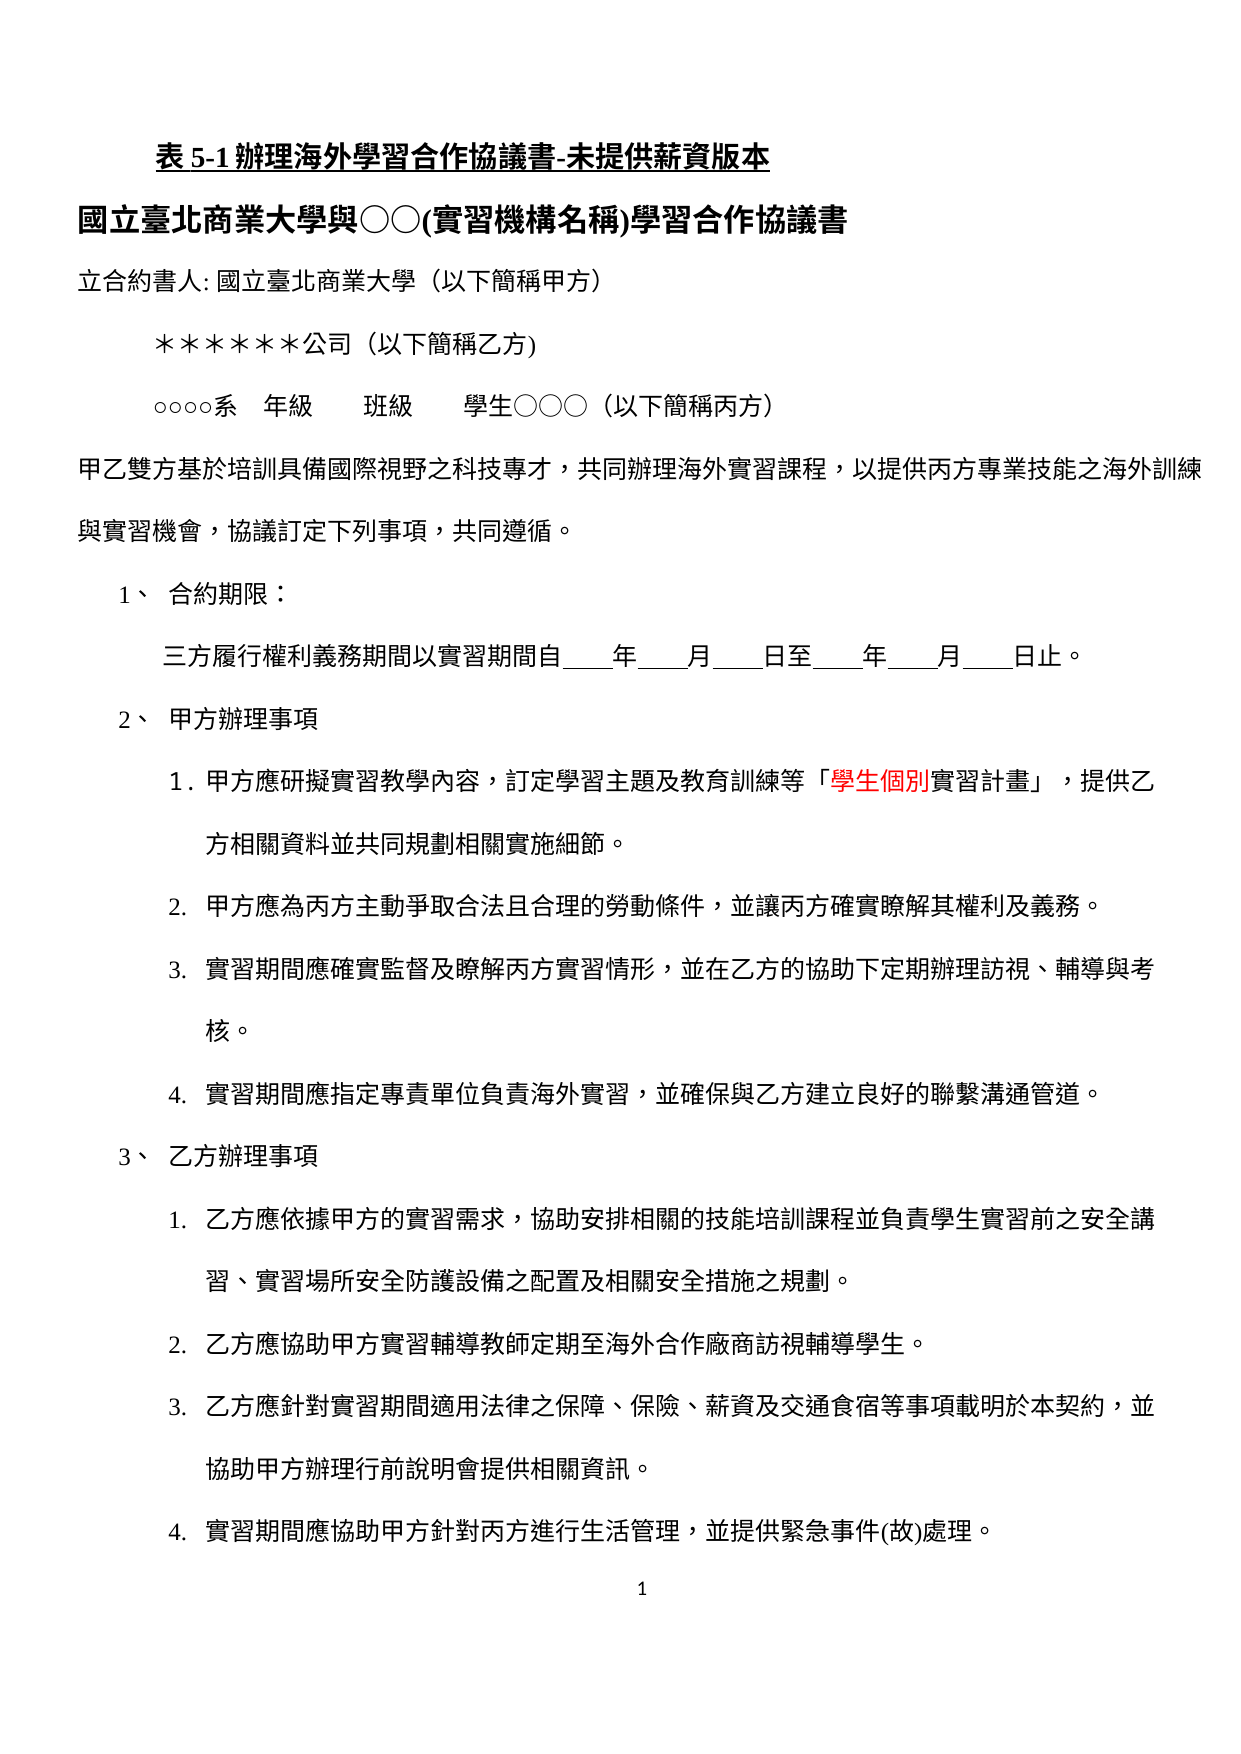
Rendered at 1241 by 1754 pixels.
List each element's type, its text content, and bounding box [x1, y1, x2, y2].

text ○○○○系 年級 班級 學生○○○（以下簡稱丙方） [78, 363, 1206, 426]
list 乙方應依據甲方的實習需求，協助安排相關的技能培訓課程並負責學生實習前之安全講習、實習場所安全防護設備之配置及相關安全措施之規劃。 [168, 1176, 1165, 1301]
text 表5-1辦理海外學習合作協議書-未提供薪資版本 [156, 113, 1165, 176]
list 合約期限： [118, 551, 1165, 613]
list 實習期間應確實監督及瞭解丙方實習情形，並在乙方的協助下定期辦理訪視、輔導與考核。 [168, 926, 1165, 1051]
list 實習期間應協助甲方針對丙方進行生活管理，並提供緊急事件(故)處理。 [168, 1488, 1165, 1551]
text ＊＊＊＊＊＊公司（以下簡稱乙方) [78, 301, 1206, 363]
list 甲方應為丙方主動爭取合法且合理的勞動條件，並讓丙方確實瞭解其權利及義務。 [168, 863, 1165, 926]
list 甲方辦理事項 [118, 676, 1165, 738]
list 乙方應協助甲方實習輔導教師定期至海外合作廠商訪視輔導學生。 [168, 1301, 1165, 1363]
text 國立臺北商業大學與○○(實習機構名稱)學習合作協議書 [78, 176, 1206, 238]
text 三方履行權利義務期間以實習期間自 年 月 日至 年 月 日止。 [118, 613, 1165, 676]
text 甲乙雙方基於培訓具備國際視野之科技專才，共同辦理海外實習課程，以提供丙方專業技能之海外訓練與實習機會，協議訂定下列事項，共同遵循。 [78, 426, 1206, 551]
list 實習期間應指定專責單位負責海外實習，並確保與乙方建立良好的聯繫溝通管道。 [168, 1051, 1165, 1113]
text 立合約書人: 國立臺北商業大學（以下簡稱甲方） [78, 238, 1206, 301]
list 甲方應研擬實習教學內容，訂定學習主題及教育訓練等「學生個別實習計畫」，提供乙方相關資料並共同規劃相關實施細節。 [168, 738, 1165, 863]
list 乙方辦理事項 [118, 1113, 1165, 1176]
list 乙方應針對實習期間適用法律之保障、保險、薪資及交通食宿等事項載明於本契約，並協助甲方辦理行前說明會提供相關資訊。 [168, 1363, 1165, 1488]
